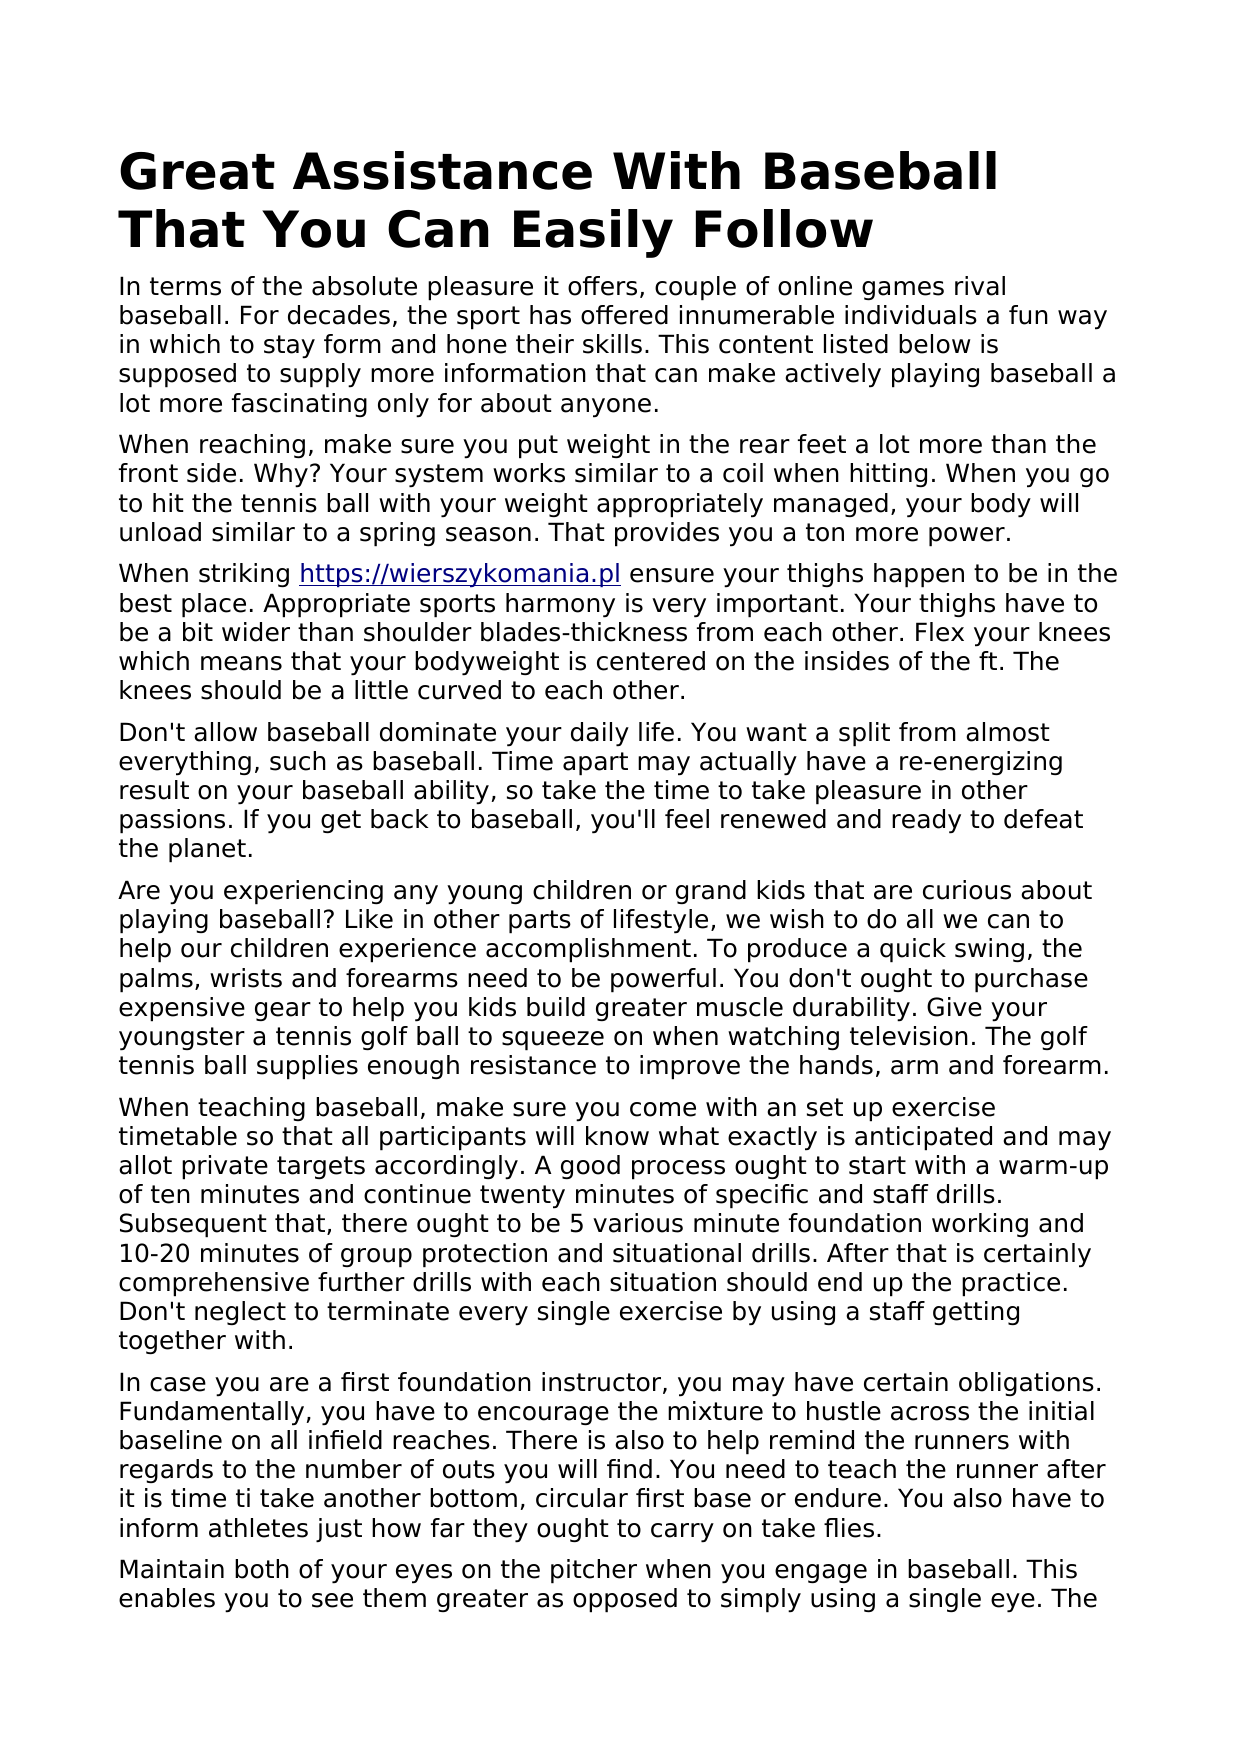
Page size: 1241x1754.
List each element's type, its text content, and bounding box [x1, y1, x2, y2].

text In terms of the absolute pleasure it offers, couple of online games rival baseball. For decades, the sport has offered innumerable individuals a fun way in which to stay form and hone their skills. This content listed below is supposed to supply more information that can make actively playing baseball a lot more fascinating only for about anyone. [118, 272, 1122, 418]
subtitle Great Assistance With Baseball That You Can Easily Follow [118, 143, 1122, 259]
text Are you experiencing any young children or grand kids that are curious about playing baseball? Like in other parts of lifestyle, we wish to do all we can to help our children experience accomplishment. To produce a quick swing, the palms, wrists and forearms need to be powerful. You don't ought to purchase expensive gear to help you kids build greater muscle durability. Give your youngster a tennis golf ball to squeeze on when watching television. The golf tennis ball supplies enough resistance to improve the hands, arm and forearm. [118, 876, 1122, 1080]
text When teaching baseball, make sure you come with an set up exercise timetable so that all participants will know what exactly is anticipated and may allot private targets accordingly. A good process ought to start with a warm-up of ten minutes and continue twenty minutes of specific and staff drills. Subsequent that, there ought to be 5 various minute foundation working and 10-20 minutes of group protection and situational drills. After that is certainly comprehensive further drills with each situation should end up the practice. Don't neglect to terminate every single exercise by using a staff getting together with. [118, 1093, 1122, 1355]
text Don't allow baseball dominate your daily life. You want a split from almost everything, such as baseball. Time apart may actually have a re-energizing result on your baseball ability, so take the time to take pleasure in other passions. If you get back to baseball, you'll feel renewed and ready to defeat the planet. [118, 718, 1122, 864]
text In case you are a first foundation instructor, you may have certain obligations. Fundamentally, you have to encourage the mixture to hustle across the initial baseline on all infield reaches. There is also to help remind the runners with regards to the number of outs you will find. You need to teach the runner after it is time ti take another bottom, circular first base or endure. You also have to inform athletes just how far they ought to carry on take flies. [118, 1368, 1122, 1543]
text When striking https://wierszykomania.pl ensure your thighs happen to be in the best place. Appropriate sports harmony is very important. Your thighs have to be a bit wider than shoulder blades-thickness from each other. Flex your knees which means that your bodyweight is centered on the insides of the ft. The knees should be a little curved to each other. [118, 559, 1122, 705]
text When reaching, make sure you put weight in the rear feet a lot more than the front side. Why? Your system works similar to a coil when hitting. When you go to hit the tennis ball with your weight appropriately managed, your body will unload similar to a spring season. That provides you a ton more power. [118, 430, 1122, 547]
text Maintain both of your eyes on the pitcher when you engage in baseball. This enables you to see them greater as opposed to simply using a single eye. The [118, 1555, 1122, 1614]
